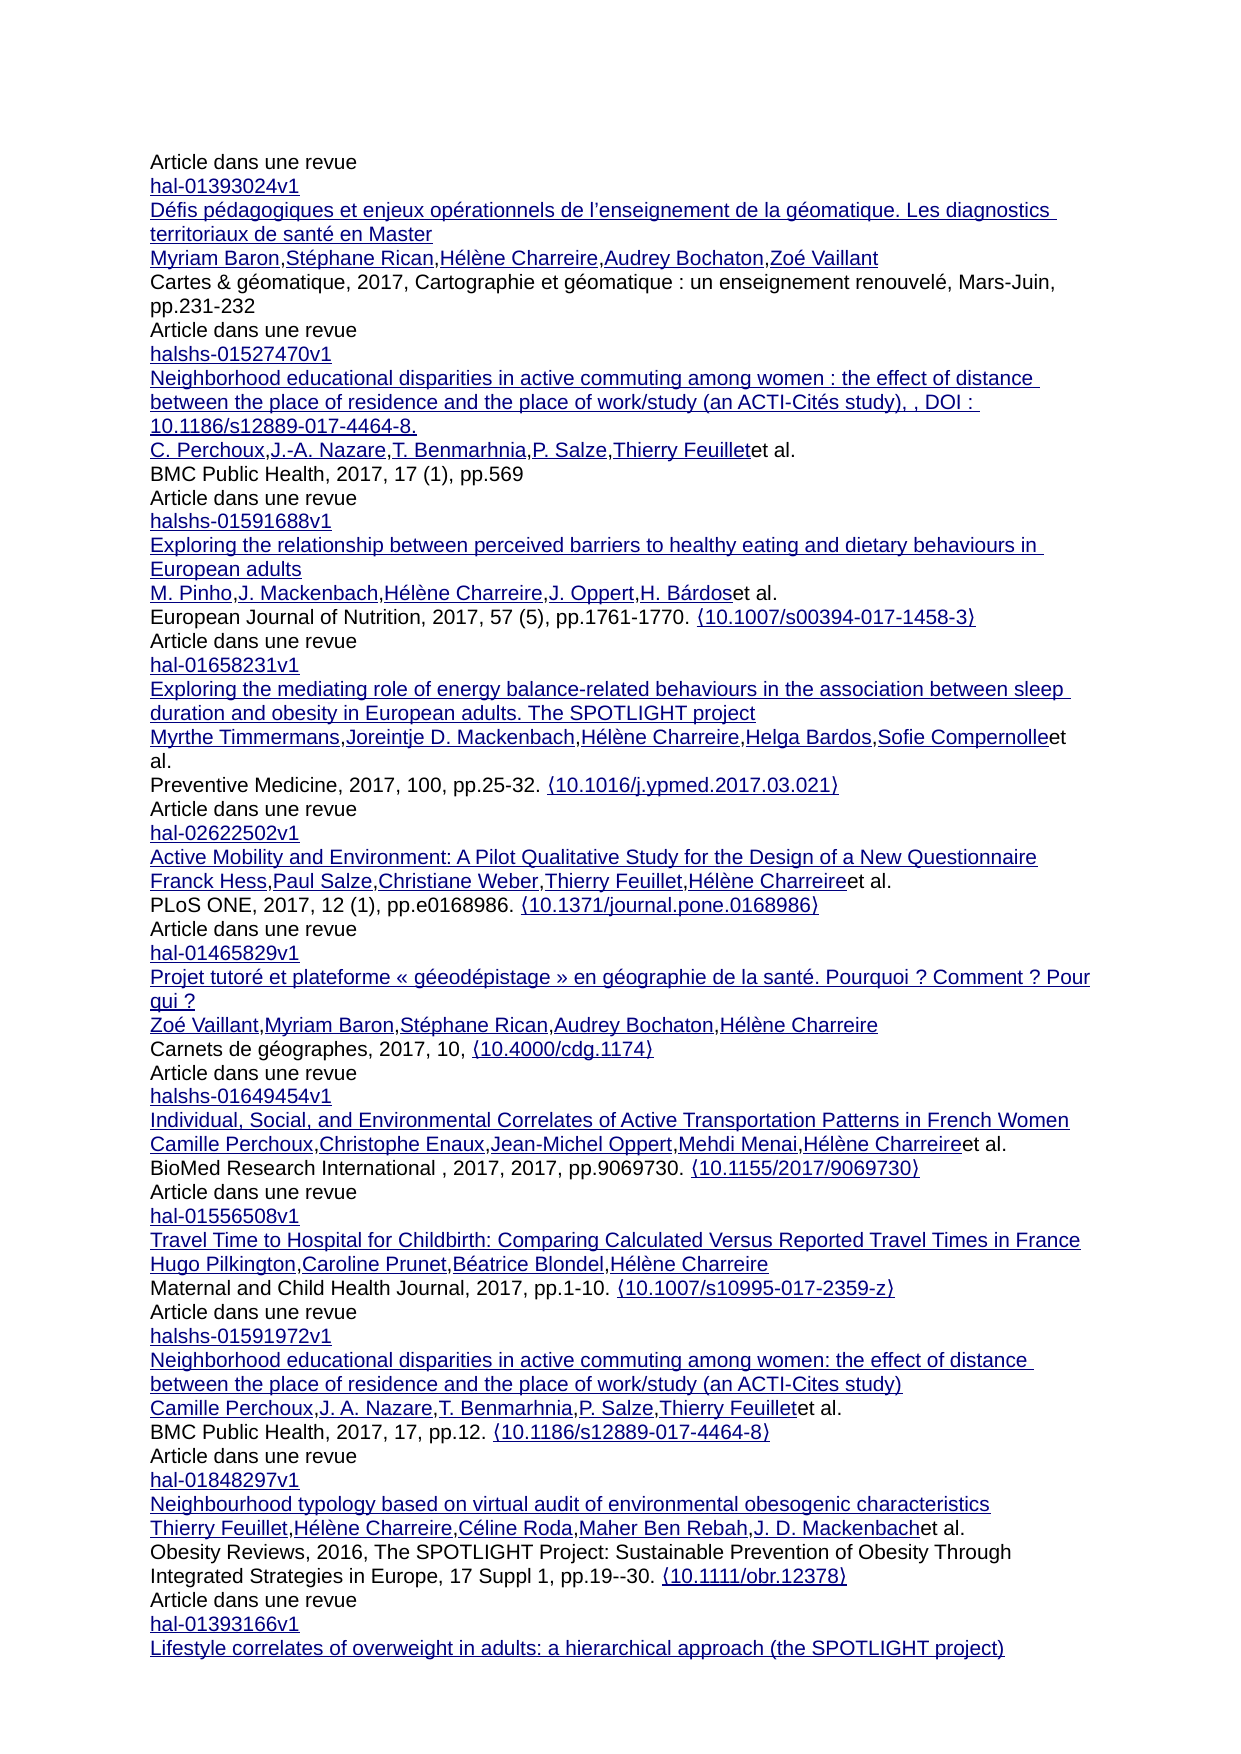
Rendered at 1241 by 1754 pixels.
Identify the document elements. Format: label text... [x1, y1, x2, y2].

table_cell Individual, Social, and Environmental Correlates of Active Transportation Patterns in French Women Camille Perchoux,Christophe Enaux,Jean-Michel Oppert,Mehdi Menai,Hélène Charreireet al. BioMed Research International , 2017, 2017, pp.9069730. ⟨10.1155/2017/9069730⟩ Article dans une revue hal-01556508v1 [150, 1108, 1090, 1228]
table_cell Travel Time to Hospital for Childbirth: Comparing Calculated Versus Reported Travel Times in France Hugo Pilkington,Caroline Prunet,Béatrice Blondel,Hélène Charreire Maternal and Child Health Journal, 2017, pp.1-10. ⟨10.1007/s10995-017-2359-z⟩ Article dans une revue halshs-01591972v1 [150, 1228, 1090, 1348]
table_cell Neighbourhood typology based on virtual audit of environmental obesogenic characteristics Thierry Feuillet,Hélène Charreire,Céline Roda,Maher Ben Rebah,J. D. Mackenbachet al. Obesity Reviews, 2016, The SPOTLIGHT Project: Sustainable Prevention of Obesity Through Integrated Strategies in Europe, 17 Suppl 1, pp.19--30. ⟨10.1111/obr.12378⟩ Article dans une revue hal-01393166v1 [150, 1492, 1090, 1635]
table_cell Neighborhood educational disparities in active commuting among women : the effect of distance between the place of residence and the place of work/study (an ACTI-Cités study), , DOI : 10.1186/s12889-017-4464-8. C. Perchoux,J.-A. Nazare,T. Benmarhnia,P. Salze,Thierry Feuilletet al. BMC Public Health, 2017, 17 (1), pp.569 Article dans une revue halshs-01591688v1 [150, 366, 1090, 533]
table_cell Article dans une revue hal-01393024v1 [150, 150, 1090, 198]
table_cell Active Mobility and Environment: A Pilot Qualitative Study for the Design of a New Questionnaire Franck Hess,Paul Salze,Christiane Weber,Thierry Feuillet,Hélène Charreireet al. PLoS ONE, 2017, 12 (1), pp.e0168986. ⟨10.1371/journal.pone.0168986⟩ Article dans une revue hal-01465829v1 [150, 845, 1090, 964]
table_cell Défis pédagogiques et enjeux opérationnels de l’enseignement de la géomatique. Les diagnostics territoriaux de santé en Master Myriam Baron,Stéphane Rican,Hélène Charreire,Audrey Bochaton,Zoé Vaillant Cartes & géomatique, 2017, Cartographie et géomatique : un enseignement renouvelé, Mars-Juin, pp.231-232 Article dans une revue halshs-01527470v1 [150, 198, 1090, 366]
table_cell Neighborhood educational disparities in active commuting among women: the effect of distance between the place of residence and the place of work/study (an ACTI-Cites study) Camille Perchoux,J. A. Nazare,T. Benmarhnia,P. Salze,Thierry Feuilletet al. BMC Public Health, 2017, 17, pp.12. ⟨10.1186/s12889-017-4464-8⟩ Article dans une revue hal-01848297v1 [150, 1348, 1090, 1492]
table_cell Projet tutoré et plateforme « géeodépistage » en géographie de la santé. Pourquoi ? Comment ? Pour [150, 965, 1090, 986]
table_cell Lifestyle correlates of overweight in adults: a hierarchical approach (the SPOTLIGHT project) [150, 1635, 1090, 1659]
table_cell Exploring the mediating role of energy balance-related behaviours in the association between sleep duration and obesity in European adults. The SPOTLIGHT project Myrthe Timmermans,Joreintje D. Mackenbach,Hélène Charreire,Helga Bardos,Sofie Compernolleet al. Preventive Medicine, 2017, 100, pp.25-32. ⟨10.1016/j.ypmed.2017.03.021⟩ Article dans une revue hal-02622502v1 [150, 677, 1090, 845]
table_cell Exploring the relationship between perceived barriers to healthy eating and dietary behaviours in European adults M. Pinho,J. Mackenbach,Hélène Charreire,J. Oppert,H. Bárdoset al. European Journal of Nutrition, 2017, 57 (5), pp.1761-1770. ⟨10.1007/s00394-017-1458-3⟩ Article dans une revue hal-01658231v1 [150, 533, 1090, 677]
table_cell qui ? Zoé Vaillant,Myriam Baron,Stéphane Rican,Audrey Bochaton,Hélène Charreire Carnets de géographes, 2017, 10, ⟨10.4000/cdg.1174⟩ Article dans une revue halshs-01649454v1 [150, 987, 1090, 1108]
